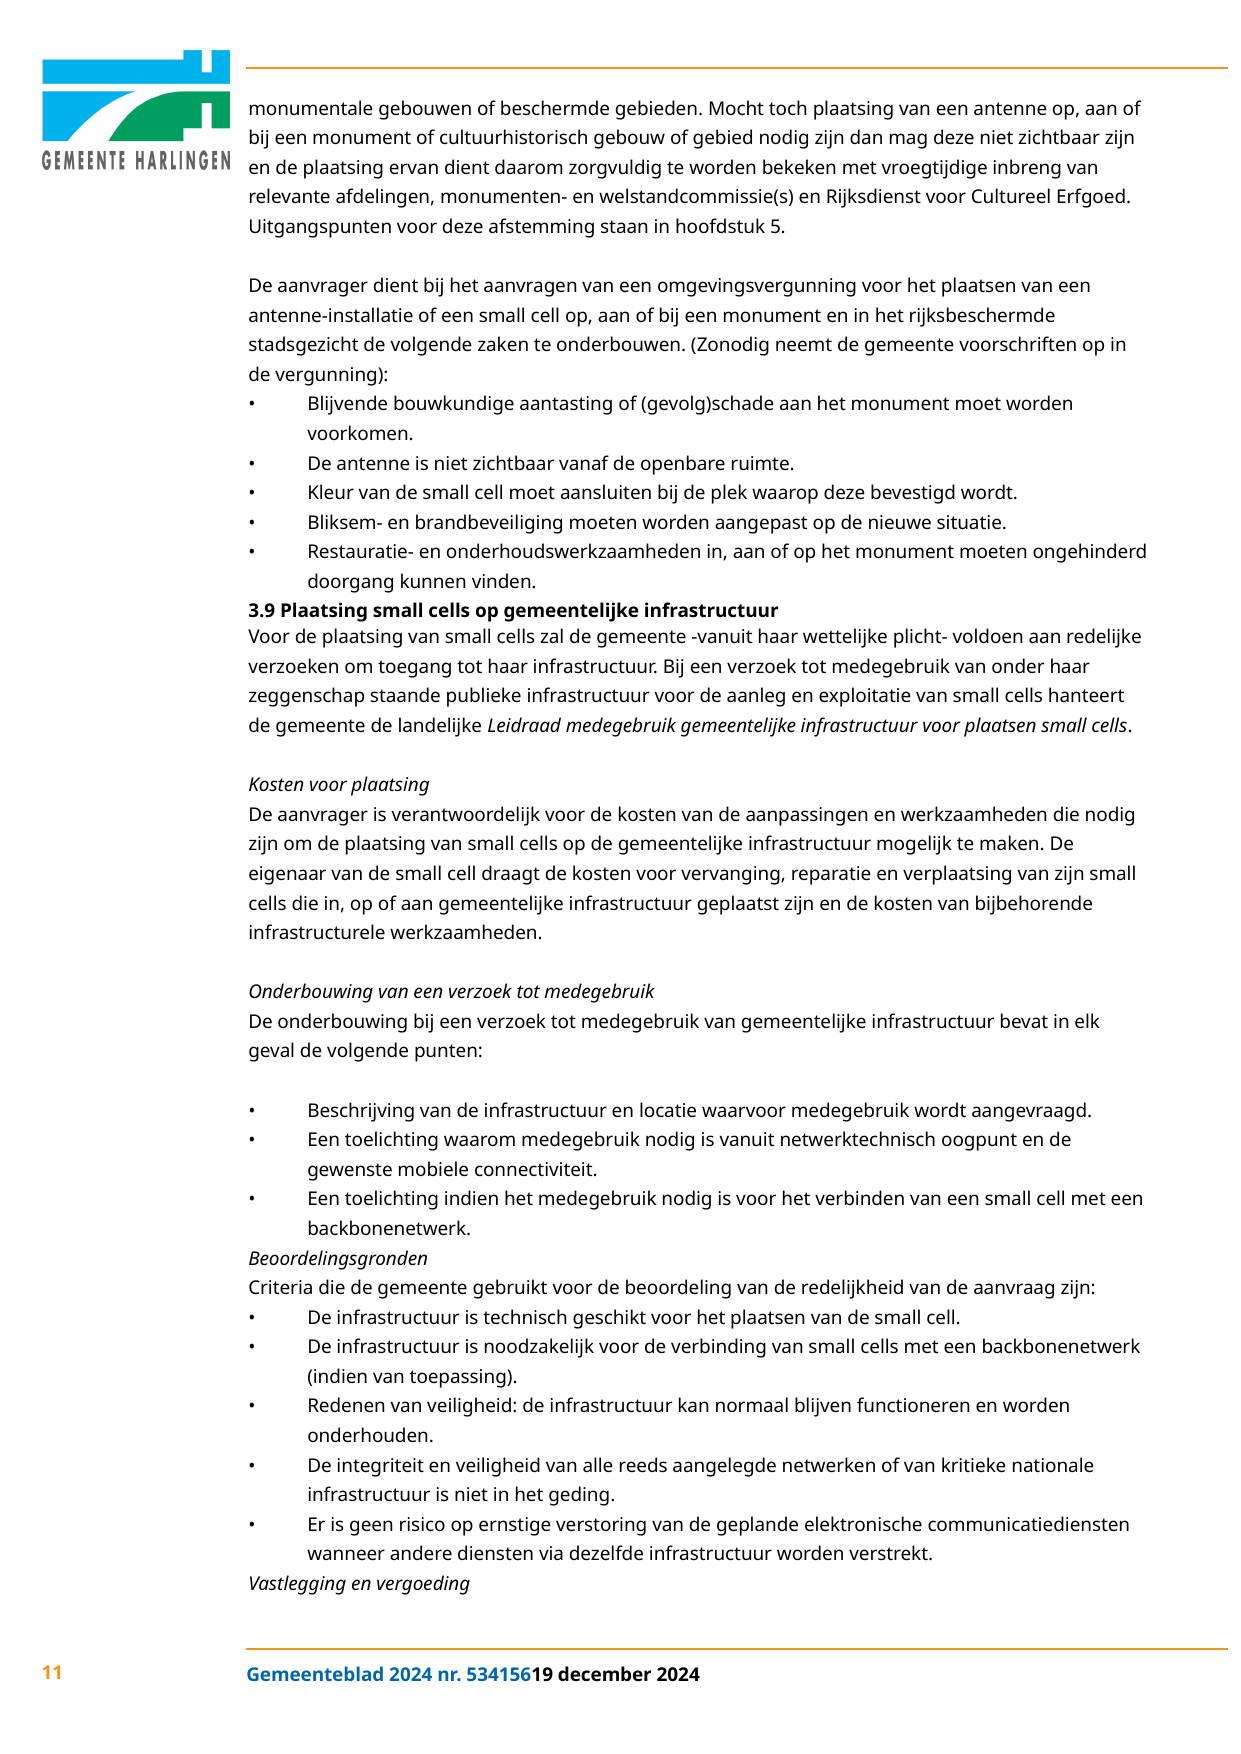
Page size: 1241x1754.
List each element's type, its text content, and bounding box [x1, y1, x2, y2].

list Bliksem- en brandbeveiliging moeten worden aangepast op de nieuwe situatie. [248, 509, 1152, 535]
picture [41, 47, 231, 172]
list Kleur van de small cell moet aansluiten bij de plek waarop deze bevestigd wordt. [248, 479, 1152, 505]
list De infrastructuur is noodzakelijk voor de verbinding van small cells met een backbonenetwerk (indien van toepassing). [248, 1333, 1152, 1389]
text Vastlegging en vergoeding [248, 1570, 1152, 1596]
text Criteria die de gemeente gebruikt voor de beoordeling van de redelijkheid van de aanvraag zijn: [248, 1274, 1152, 1300]
list Redenen van veiligheid: de infrastructuur kan normaal blijven functioneren en worden onderhouden. [248, 1393, 1152, 1448]
text De onderbouwing bij een verzoek tot medegebruik van gemeentelijke infrastructuur bevat in elk geval de volgende punten: [248, 1008, 1152, 1063]
text 3.9 Plaatsing small cells op gemeentelijke infrastructuur [248, 598, 1152, 623]
list Restauratie- en onderhoudswerkzaamheden in, aan of op het monument moeten ongehinderd doorgang kunnen vinden. [248, 538, 1152, 594]
list Een toelichting indien het medegebruik nodig is voor het verbinden van een small cell met een backbonenetwerk. [248, 1186, 1152, 1241]
list Beschrijving van de infrastructuur en locatie waarvoor medegebruik wordt aangevraagd. [248, 1097, 1152, 1122]
text Voor de plaatsing van small cells zal de gemeente -vanuit haar wettelijke plicht- voldoen aan redelijke verzoeken om toegang tot haar infrastructuur. Bij een verzoek tot medegebruik van onder haar zeggenschap staande publieke infrastructuur voor de aanleg en exploitatie van small cells hanteert de gemeente de landelijke Leidraad medegebruik gemeentelijke infrastructuur voor plaatsen small cells. [248, 623, 1152, 738]
list Een toelichting waarom medegebruik nodig is vanuit netwerktechnisch oogpunt en de gewenste mobiele connectiviteit. [248, 1126, 1152, 1182]
text monumentale gebouwen of beschermde gebieden. Mocht toch plaatsing van een antenne op, aan of bij een monument of cultuurhistorisch gebouw of gebied nodig zijn dan mag deze niet zichtbaar zijn en de plaatsing ervan dient daarom zorgvuldig te worden bekeken met vroegtijdige inbreng van relevante afdelingen, monumenten- en welstandcommissie(s) en Rijksdienst voor Cultureel Erfgoed. Uitgangspunten voor deze afstemming staan in hoofdstuk 5. [248, 95, 1152, 239]
list De integriteit en veiligheid van alle reeds aangelegde netwerken of van kritieke nationale infrastructuur is niet in het geding. [248, 1452, 1152, 1507]
text De aanvrager is verantwoordelijk voor de kosten van de aanpassingen en werkzaamheden die nodig zijn om de plaatsing van small cells op de gemeentelijke infrastructuur mogelijk te maken. De eigenaar van de small cell draagt de kosten voor vervanging, reparatie en verplaatsing van zijn small cells die in, op of aan gemeentelijke infrastructuur geplaatst zijn en de kosten van bijbehorende infrastructurele werkzaamheden. [248, 801, 1152, 945]
text De aanvrager dient bij het aanvragen van een omgevingsvergunning voor het plaatsen van een antenne-installatie of een small cell op, aan of bij een monument en in het rijksbeschermde stadsgezicht de volgende zaken te onderbouwen. (Zonodig neemt de gemeente voorschriften op in de vergunning): [248, 272, 1152, 387]
text Onderbouwing van een verzoek tot medegebruik [248, 978, 1152, 1004]
list Blijvende bouwkundige aantasting of (gevolg)schade aan het monument moet worden voorkomen. [248, 391, 1152, 446]
text Kosten voor plaatsing [248, 771, 1152, 797]
list De antenne is niet zichtbaar vanaf de openbare ruimte. [248, 450, 1152, 476]
list Er is geen risico op ernstige verstoring van de geplande elektronische communicatiediensten wanneer andere diensten via dezelfde infrastructuur worden verstrekt. [248, 1511, 1152, 1566]
text Beoordelingsgronden [248, 1245, 1152, 1270]
list De infrastructuur is technisch geschikt voor het plaatsen van de small cell. [248, 1304, 1152, 1329]
